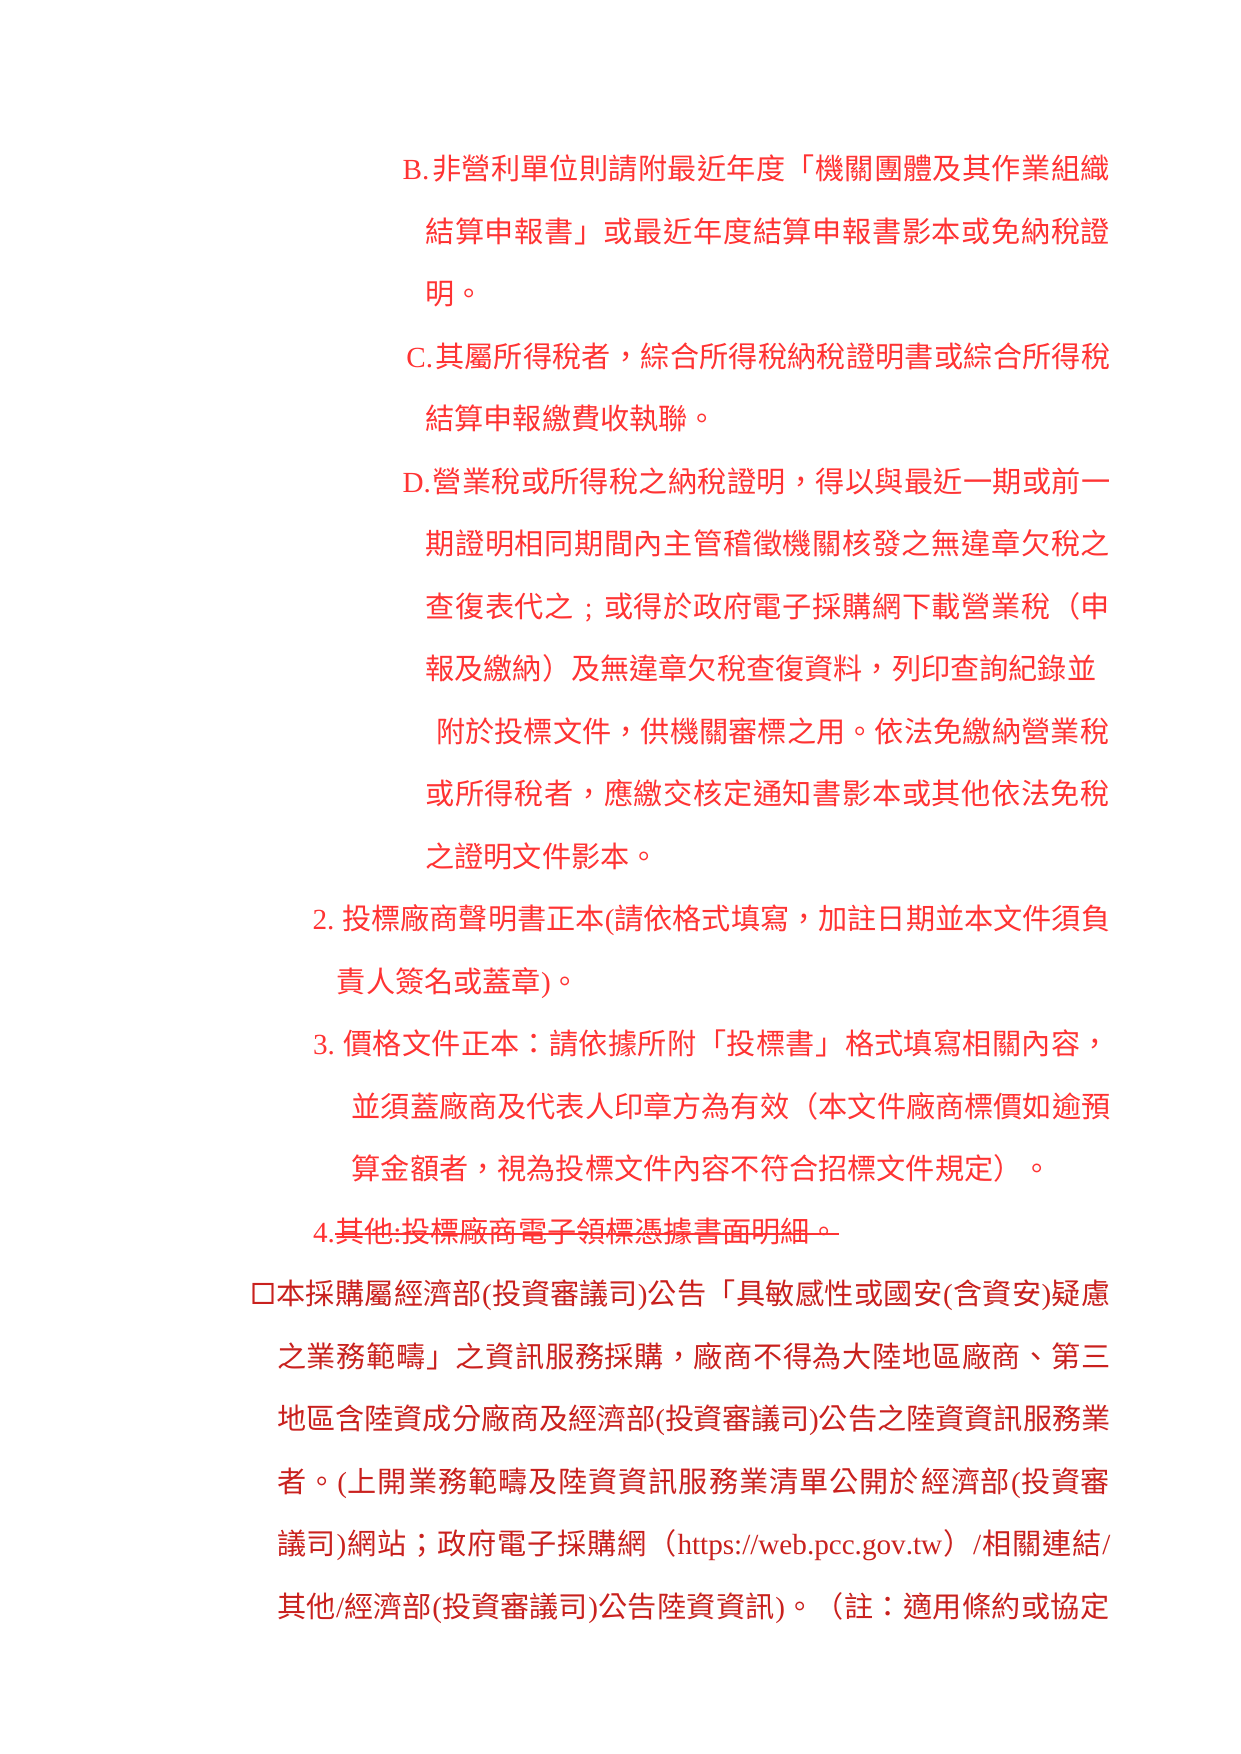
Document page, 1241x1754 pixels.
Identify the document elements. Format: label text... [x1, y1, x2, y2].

text D.營業稅或所得稅之納稅證明，得以與最近一期或前一期證明相同期間內主管稽徵機關核發之無違章欠稅之查復表代之﹔或得於政府電子採購網下載營業稅（申報及繳納）及無違章欠稅查復資料，列印查詢紀錄並 [130, 438, 1110, 688]
text C.其屬所得稅者，綜合所得稅納稅證明書或綜合所得稅結算申報繳費收執聯。 [130, 313, 1110, 438]
text 本採購屬經濟部(投資審議司)公告「具敏感性或國安(含資安)疑慮之業務範疇」之資訊服務採購，廠商不得為大陸地區廠商、第三地區含陸資成分廠商及經濟部(投資審議司)公告之陸資資訊服務業者。(上開業務範疇及陸資資訊服務業清單公開於經濟部(投資審議司)網站；政府電子採購網（https://web.pcc.gov.tw）/相關連結/其他/經濟部(投資審議司)公告陸資資訊)。（註：適用條約或協定 [250, 1250, 1110, 1625]
text 2. 投標廠商聲明書正本(請依格式填寫，加註日期並本文件須負責人簽名或蓋章)。 [130, 875, 1110, 1000]
text 附於投標文件，供機關審標之用。依法免繳納營業稅 或所得稅者，應繳交核定通知書影本或其他依法免稅之證明文件影本。 [130, 688, 1110, 875]
text 4.其他:投標廠商電子領標憑據書面明細。 [313, 1188, 1110, 1250]
text B.非營利單位則請附最近年度「機關團體及其作業組織 結算申報書」或最近年度結算申報書影本或免納稅證明。 [130, 125, 1110, 313]
text 3. 價格文件正本：請依據所附「投標書」格式填寫相關內容，並須蓋廠商及代表人印章方為有效（本文件廠商標價如逾預算金額者，視為投標文件內容不符合招標文件規定）。 [313, 1000, 1110, 1188]
